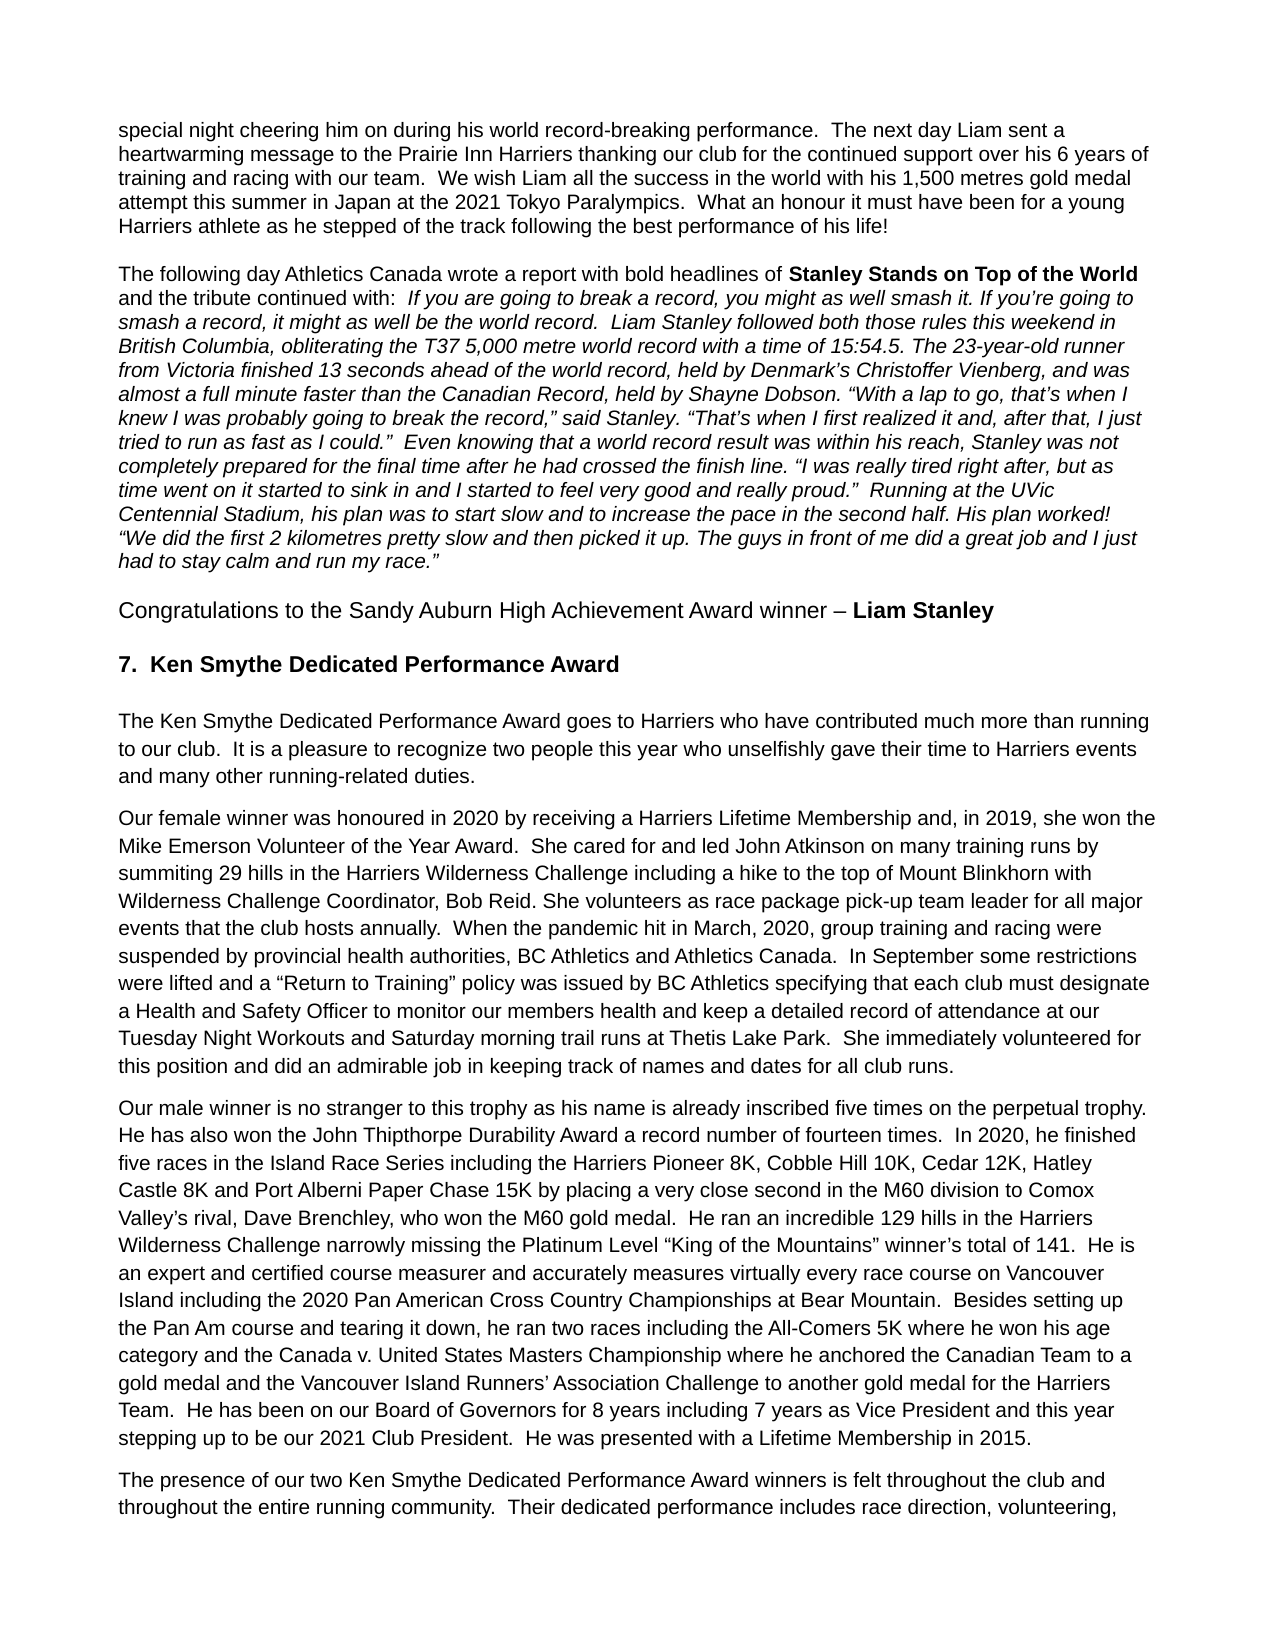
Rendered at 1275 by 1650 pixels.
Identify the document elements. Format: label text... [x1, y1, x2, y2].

text special night cheering him on during his world record-breaking performance. The next day Liam sent a heartwarming message to the Prairie Inn Harriers thanking our club for the continued support over his 6 years of training and racing with our team. We wish Liam all the success in the world with his 1,500 metres gold medal attempt this summer in Japan at the 2021 Tokyo Paralympics. What an honour it must have been for a young Harriers athlete as he stepped of the track following the best performance of his life! [118, 118, 1157, 238]
text Our male winner is no stranger to this trophy as his name is already inscribed five times on the perpetual trophy. He has also won the John Thipthorpe Durability Award a record number of fourteen times. In 2020, he finished five races in the Island Race Series including the Harriers Pioneer 8K, Cobble Hill 10K, Cedar 12K, Hatley Castle 8K and Port Alberni Paper Chase 15K by placing a very close second in the M60 division to Comox Valley’s rival, Dave Brenchley, who won the M60 gold medal. He ran an incredible 129 hills in the Harriers Wilderness Challenge narrowly missing the Platinum Level “King of the Mountains” winner’s total of 141. He is an expert and certified course measurer and accurately measures virtually every race course on Vancouver Island including the 2020 Pan American Cross Country Championships at Bear Mountain. Besides setting up the Pan Am course and tearing it down, he ran two races including the All-Comers 5K where he won his age category and the Canada v. United States Masters Championship where he anchored the Canadian Team to a gold medal and the Vancouver Island Runners’ Association Challenge to another gold medal for the Harriers Team. He has been on our Board of Governors for 8 years including 7 years as Vice President and this year stepping up to be our 2021 Club President. He was presented with a Lifetime Membership in 2015. [118, 1096, 1157, 1449]
text The Ken Smythe Dedicated Performance Award goes to Harriers who have contributed much more than running to our club. It is a pleasure to recognize two people this year who unselfishly gave their time to Harriers events and many other running-related duties. [118, 709, 1157, 788]
text Congratulations to the Sandy Auburn High Achievement Award winner – Liam Stanley [118, 597, 1157, 624]
text The following day Athletics Canada wrote a report with bold headlines of Stanley Stands on Top of the World and the tribute continued with: If you are going to break a record, you might as well smash it. If you’re going to smash a record, it might as well be the world record. Liam Stanley followed both those rules this weekend in British Columbia, obliterating the T37 5,000 metre world record with a time of 15:54.5. The 23-year-old runner from Victoria finished 13 seconds ahead of the world record, held by Denmark’s Christoffer Vienberg, and was almost a full minute faster than the Canadian Record, held by Shayne Dobson. “With a lap to go, that’s when I knew I was probably going to break the record,” said Stanley. “That’s when I first realized it and, after that, I just tried to run as fast as I could.” Even knowing that a world record result was within his reach, Stanley was not completely prepared for the final time after he had crossed the finish line. “I was really tired right after, but as time went on it started to sink in and I started to feel very good and really proud.” Running at the UVic Centennial Stadium, his plan was to start slow and to increase the pace in the second half. His plan worked! “We did the first 2 kilometres pretty slow and then picked it up. The guys in front of me did a great job and I just had to stay calm and run my race.” [118, 262, 1157, 573]
text Our female winner was honoured in 2020 by receiving a Harriers Lifetime Membership and, in 2019, she won the Mike Emerson Volunteer of the Year Award. She cared for and led John Atkinson on many training runs by summiting 29 hills in the Harriers Wilderness Challenge including a hike to the top of Mount Blinkhorn with Wilderness Challenge Coordinator, Bob Reid. She volunteers as race package pick-up team leader for all major events that the club hosts annually. When the pandemic hit in March, 2020, group training and racing were suspended by provincial health authorities, BC Athletics and Athletics Canada. In September some restrictions were lifted and a “Return to Training” policy was issued by BC Athletics specifying that each club must designate a Health and Safety Officer to monitor our members health and keep a detailed record of attendance at our Tuesday Night Workouts and Saturday morning trail runs at Thetis Lake Park. She immediately volunteered for this position and did an admirable job in keeping track of names and dates for all club runs. [118, 806, 1157, 1077]
text 7. Ken Smythe Dedicated Performance Award [118, 651, 1157, 677]
text The presence of our two Ken Smythe Dedicated Performance Award winners is felt throughout the club and throughout the entire running community. Their dedicated performance includes race direction, volunteering, [118, 1468, 1157, 1519]
